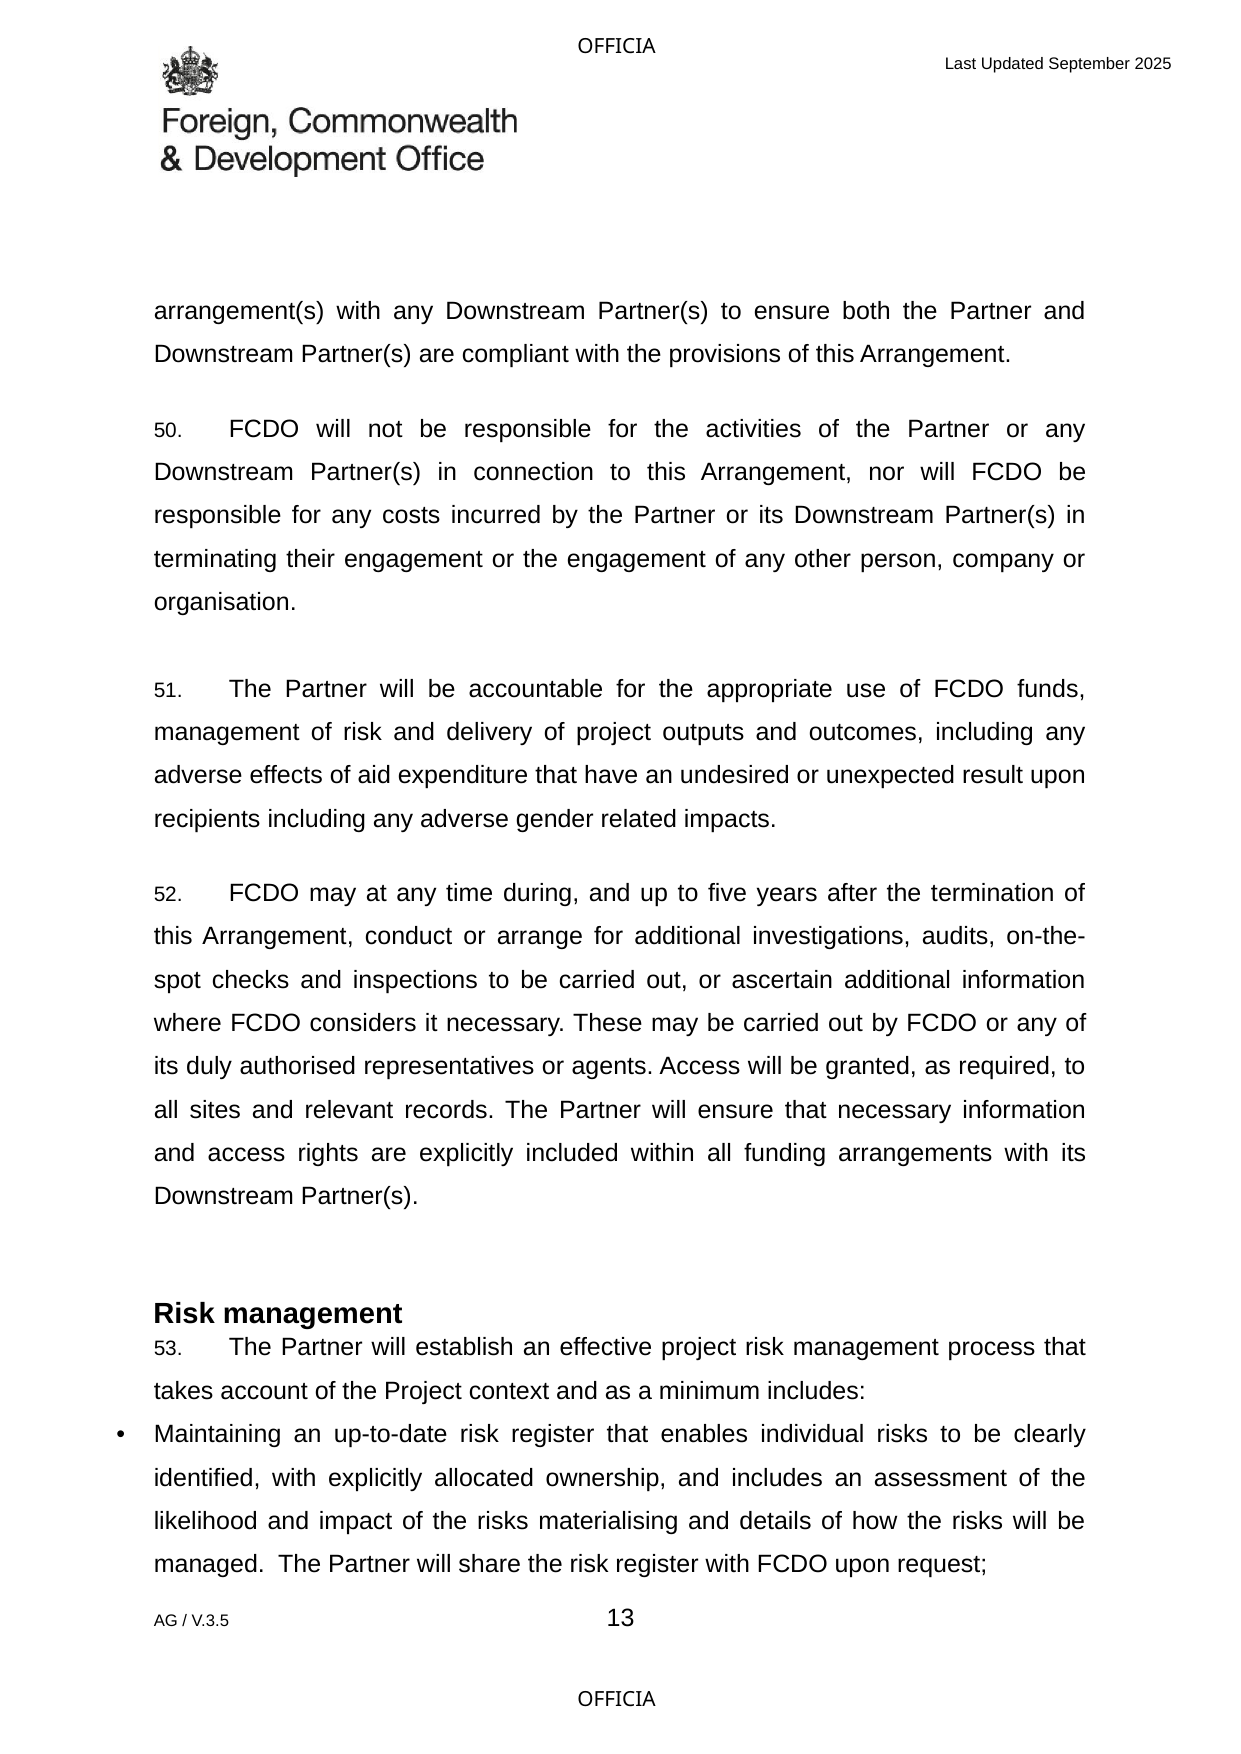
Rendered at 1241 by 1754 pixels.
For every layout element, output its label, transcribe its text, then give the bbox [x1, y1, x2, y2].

list The Partner will establish an effective project risk management process that takes account of the Project context and as a minimum includes: [153, 1332, 1087, 1404]
list The Partner will be accountable for the appropriate use of FCDO funds, management of risk and delivery of project outputs and outcomes, including any adverse effects of aid expenditure that have an undesired or unexpected result upon recipients including any adverse gender related impacts. [153, 673, 1087, 832]
list FCDO will not be responsible for the activities of the Partner or any Downstream Partner(s) in connection to this Arrangement, nor will FCDO be responsible for any costs incurred by the Partner or its Downstream Partner(s) in terminating their engagement or the engagement of any other person, company or organisation. [153, 413, 1087, 616]
list Maintaining an up-to-date risk register that enables individual risks to be clearly identified, with explicitly allocated ownership, and includes an assessment of the likelihood and impact of the risks materialising and details of how the risks will be managed. The Partner will share the risk register with FCDO upon request; [116, 1419, 1087, 1578]
list FCDO may at any time during, and up to five years after the termination of this Arrangement, conduct or arrange for additional investigations, audits, on-the-spot checks and inspections to be carried out, or ascertain additional information where FCDO considers it necessary. These may be carried out by FCDO or any of its duly authorised representatives or agents. Access will be granted, as required, to all sites and relevant records. The Partner will ensure that necessary information and access rights are explicitly included within all funding arrangements with its Downstream Partner(s). [153, 878, 1087, 1210]
subtitle Risk management [153, 1297, 1087, 1330]
list arrangement(s) with any Downstream Partner(s) to ensure both the Partner and Downstream Partner(s) are compliant with the provisions of this Arrangement. [153, 296, 1087, 368]
